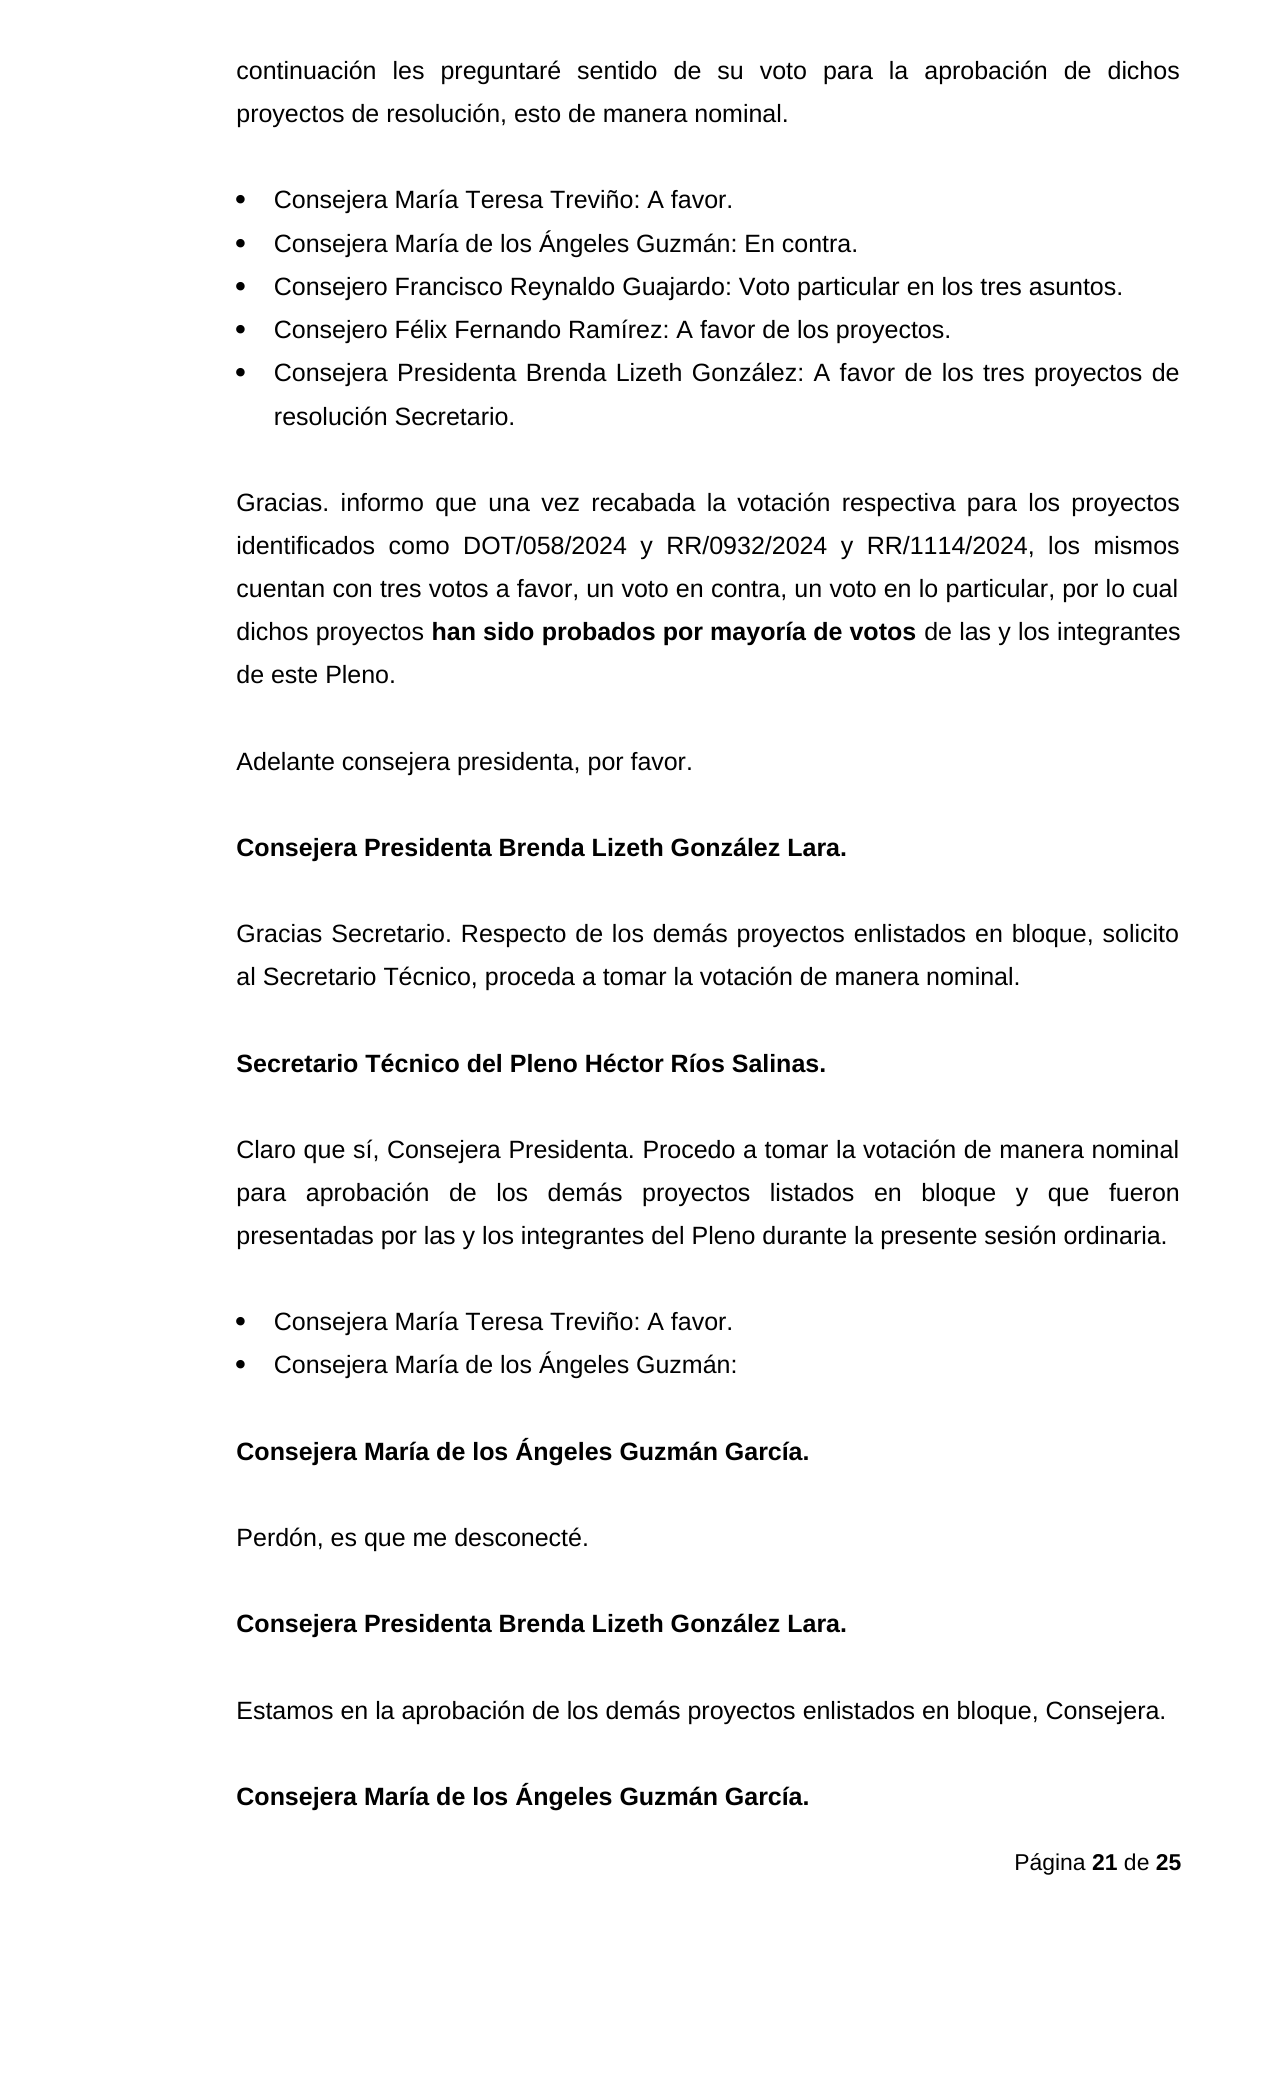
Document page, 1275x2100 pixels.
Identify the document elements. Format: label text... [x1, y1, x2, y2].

list Consejero Francisco Reynaldo Guajardo: Voto particular en los tres asuntos. [236, 272, 1181, 301]
list Consejera Presidenta Brenda Lizeth González: A favor de los tres proyectos de resolución Secretario. [236, 358, 1181, 430]
list Consejera María de los Ángeles Guzmán: [236, 1351, 1181, 1379]
text Claro que sí, Consejera Presidenta. Procedo a tomar la votación de manera nominal para aprobación de los demás proyectos listados en bloque y que fueron presentadas por las y los integrantes del Pleno durante la presente sesión ordinaria. [236, 1135, 1181, 1250]
text Adelante consejera presidenta, por favor. [236, 747, 1181, 775]
text Estamos en la aprobación de los demás proyectos enlistados en bloque, Consejera. [236, 1696, 1181, 1724]
list Consejera María Teresa Treviño: A favor. [236, 1307, 1181, 1336]
text Consejera Presidenta Brenda Lizeth González Lara. [236, 1609, 1181, 1638]
text Gracias. informo que una vez recabada la votación respectiva para los proyectos identificados como DOT/058/2024 y RR/0932/2024 y RR/1114/2024, los mismos cuentan con tres votos a favor, un voto en contra, un voto en lo particular, por lo cual dichos proyectos han sido probados por mayoría de votos de las y los integrantes de este Pleno. [236, 488, 1181, 689]
text Perdón, es que me desconecté. [236, 1523, 1181, 1552]
text Consejera Presidenta Brenda Lizeth González Lara. [236, 833, 1181, 862]
text Consejera María de los Ángeles Guzmán García. [236, 1782, 1181, 1811]
list Consejera María de los Ángeles Guzmán: En contra. [236, 229, 1181, 258]
text Gracias Secretario. Respecto de los demás proyectos enlistados en bloque, solicito al Secretario Técnico, proceda a tomar la votación de manera nominal. [236, 919, 1181, 991]
list Consejera María Teresa Treviño: A favor. [236, 186, 1181, 214]
text Consejera María de los Ángeles Guzmán García. [236, 1437, 1181, 1466]
text Secretario Técnico del Pleno Héctor Ríos Salinas. [236, 1048, 1181, 1077]
list Consejero Félix Fernando Ramírez: A favor de los proyectos. [236, 315, 1181, 344]
text continuación les preguntaré sentido de su voto para la aprobación de dichos proyectos de resolución, esto de manera nominal. [236, 56, 1181, 128]
